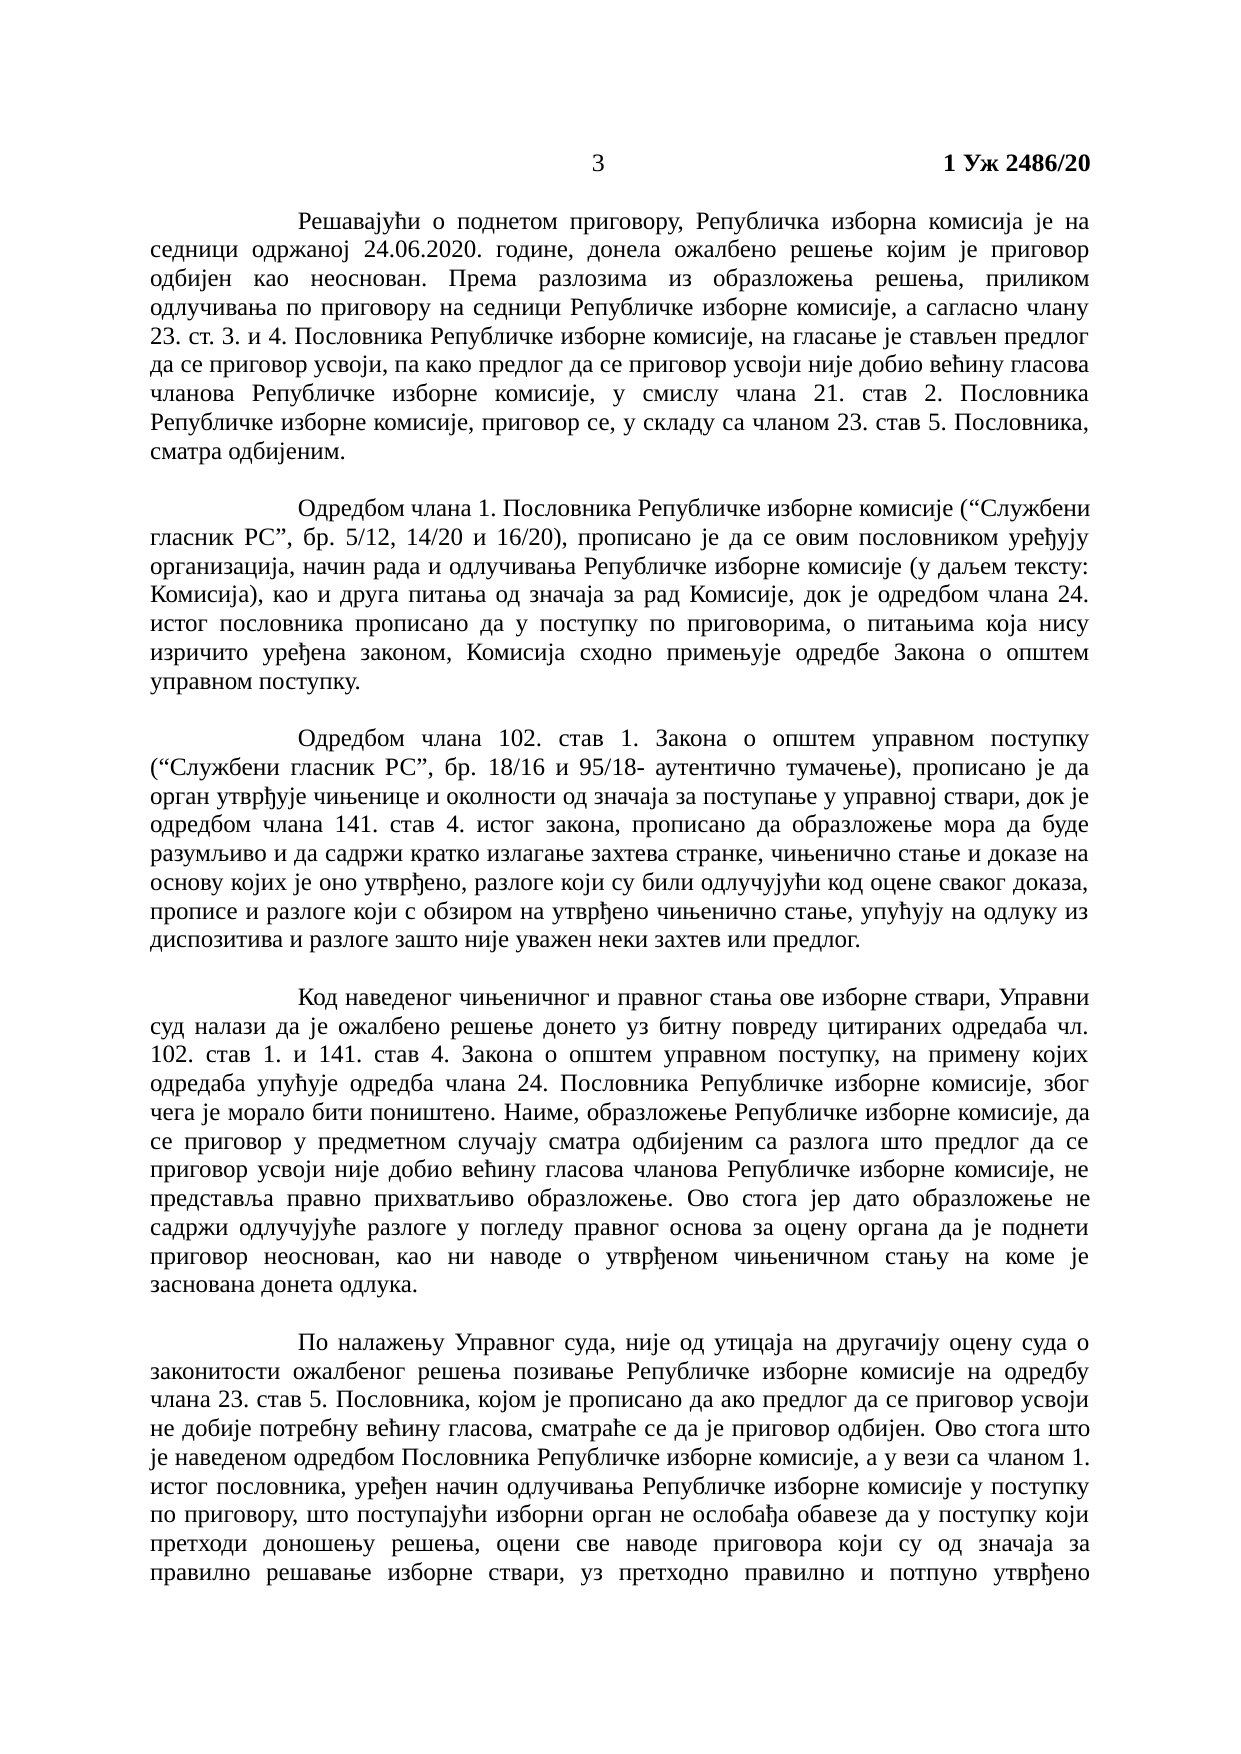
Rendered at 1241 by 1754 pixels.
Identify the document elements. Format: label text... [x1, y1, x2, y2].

text Одредбом члана 102. став 1. Закона о општем управном поступку (“Службени гласник РС”, бр. 18/16 и 95/18- аутентично тумачење), прописано је да орган утврђује чињенице и околности од значаја за поступање у управној ствари, док је одредбом члана 141. став 4. истог закона, прописано да образложење мора да буде разумљиво и да садржи кратко излагање захтева странке, чињенично стање и доказе на основу којих је оно утврђено, разлоге који су били одлучујући код оцене сваког доказа, прописе и разлоге који с обзиром на утврђено чињенично стање, упућују на одлуку из диспозитива и разлоге зашто није уважен неки захтев или предлог. [150, 723, 1090, 953]
text Одредбом члана 1. Пословника Републичке изборне комисије (“Службени гласник РС”, бр. 5/12, 14/20 и 16/20), прописано је да се овим пословником уређују организација, начин рада и одлучивања Републичке изборне комисије (у даљем тексту: Комисија), као и друга питања од значаја за рад Комисије, док је одредбом члана 24. истог пословника прописано да у поступку по приговорима, о питањима која нису изричито уређена законом, Комисија сходно примењује одредбе Закона о општем управном поступку. [150, 493, 1090, 694]
text Код наведеног чињеничног и правног стања ове изборне ствари, Управни суд налази да је ожалбено решење донето уз битну повреду цитираних одредаба чл. 102. став 1. и 141. став 4. Закона о општем управном поступку, на примену којих одредаба упућује одредба члана 24. Пословника Републичке изборне комисије, због чега је морало бити поништено. Наиме, образложење Републичке изборне комисије, да се приговор у предметном случају сматра одбијеним са разлога што предлог да се приговор усвоји није добио већину гласова чланова Републичке изборне комисије, не представља правно прихватљиво образложење. Ово стога јер дато образложење не садржи одлучујуће разлоге у погледу правног основа за оцену органа да је поднети приговор неоснован, као ни наводе о утврђеном чињеничном стању на коме је заснована донета одлука. [150, 982, 1090, 1298]
text По налажењу Управног суда, није од утицаја на другачију оцену суда о законитости ожалбеног решења позивање Републичке изборне комисије на одредбу члана 23. став 5. Пословника, којом је прописано да ако предлог да се приговор усвоји не добије потребну већину гласова, сматраће се да је приговор одбијен. Ово стога што је наведеном одредбом Пословника Републичке изборне комисије, а у вези са чланом 1. истог пословника, уређен начин одлучивања Републичке изборне комисије у поступку по приговору, што поступајући изборни орган не ослобађа обавезе да у поступку који претходи доношењу решења, оцени све наводе приговора који су од значаја за правилно решавање изборне ствари, уз претходно правилно и потпуно утврђено [150, 1327, 1090, 1586]
text Решавајући о поднетом приговору, Републичка изборна комисија је на седници одржаној 24.06.2020. године, донела ожалбено решење којим је приговор одбијен као неоснован. Према разлозима из образложења решења, приликом одлучивања по приговору на седници Републичке изборне комисије, а сагласно члану 23. ст. 3. и 4. Пословника Републичке изборне комисије, на гласање је стављен предлог да се приговор усвоји, па како предлог да се приговор усвоји није добио већину гласова чланова Републичке изборне комисије, у смислу члана 21. став 2. Пословника Републичке изборне комисије, приговор се, у складу са чланом 23. став 5. Пословника, сматра одбијеним. [150, 206, 1090, 464]
